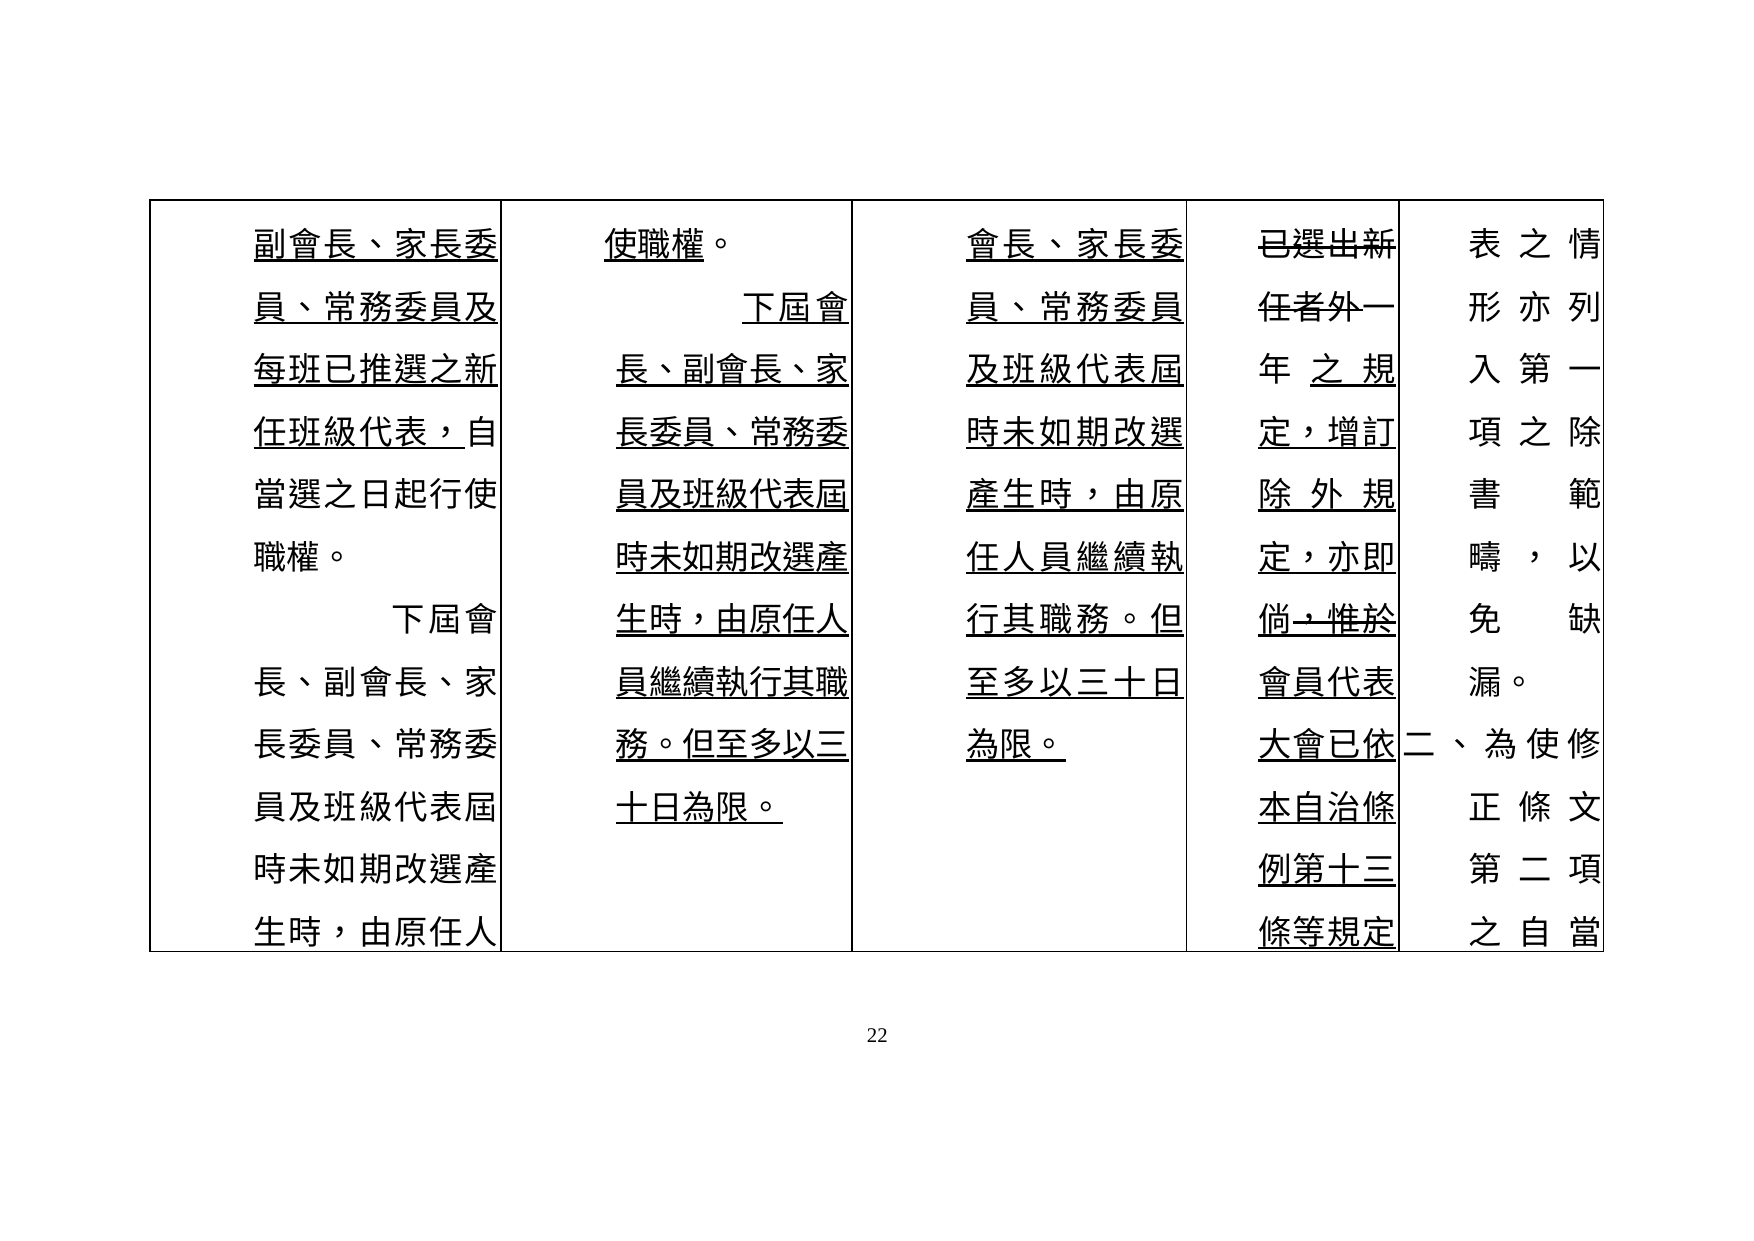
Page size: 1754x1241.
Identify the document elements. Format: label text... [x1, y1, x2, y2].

table_cell 會長、家長委員、常務委員及班級代表屆時未如期改選產生時，由原任人員繼續執行其職務。但至多以三十日為限。 [853, 201, 1186, 951]
table_cell 表之情形亦列入第一項之除書範疇，以免缺漏。 二、為使修正條文第二項之自當 [1400, 201, 1603, 951]
table_cell 副會長、家長委員、常務委員及每班已推選之新任班級代表，自當選之日起行使職權。 下屆會長、副會長、家長委員、常務委員及班級代表屆時未如期改選產生時，由原任人 [151, 201, 500, 951]
table_cell 使職權。 下屆會長、副會長、家長委員、常務委員及班級代表屆時未如期改選產生時，由原任人員繼續執行其職務。但至多以三十日為限。 [502, 201, 851, 951]
table_cell 已選出新任者外一年之規定，增訂除外規定，亦即倘，惟於會員代表大會已依本自治條例第十三條等規定 [1187, 201, 1398, 951]
